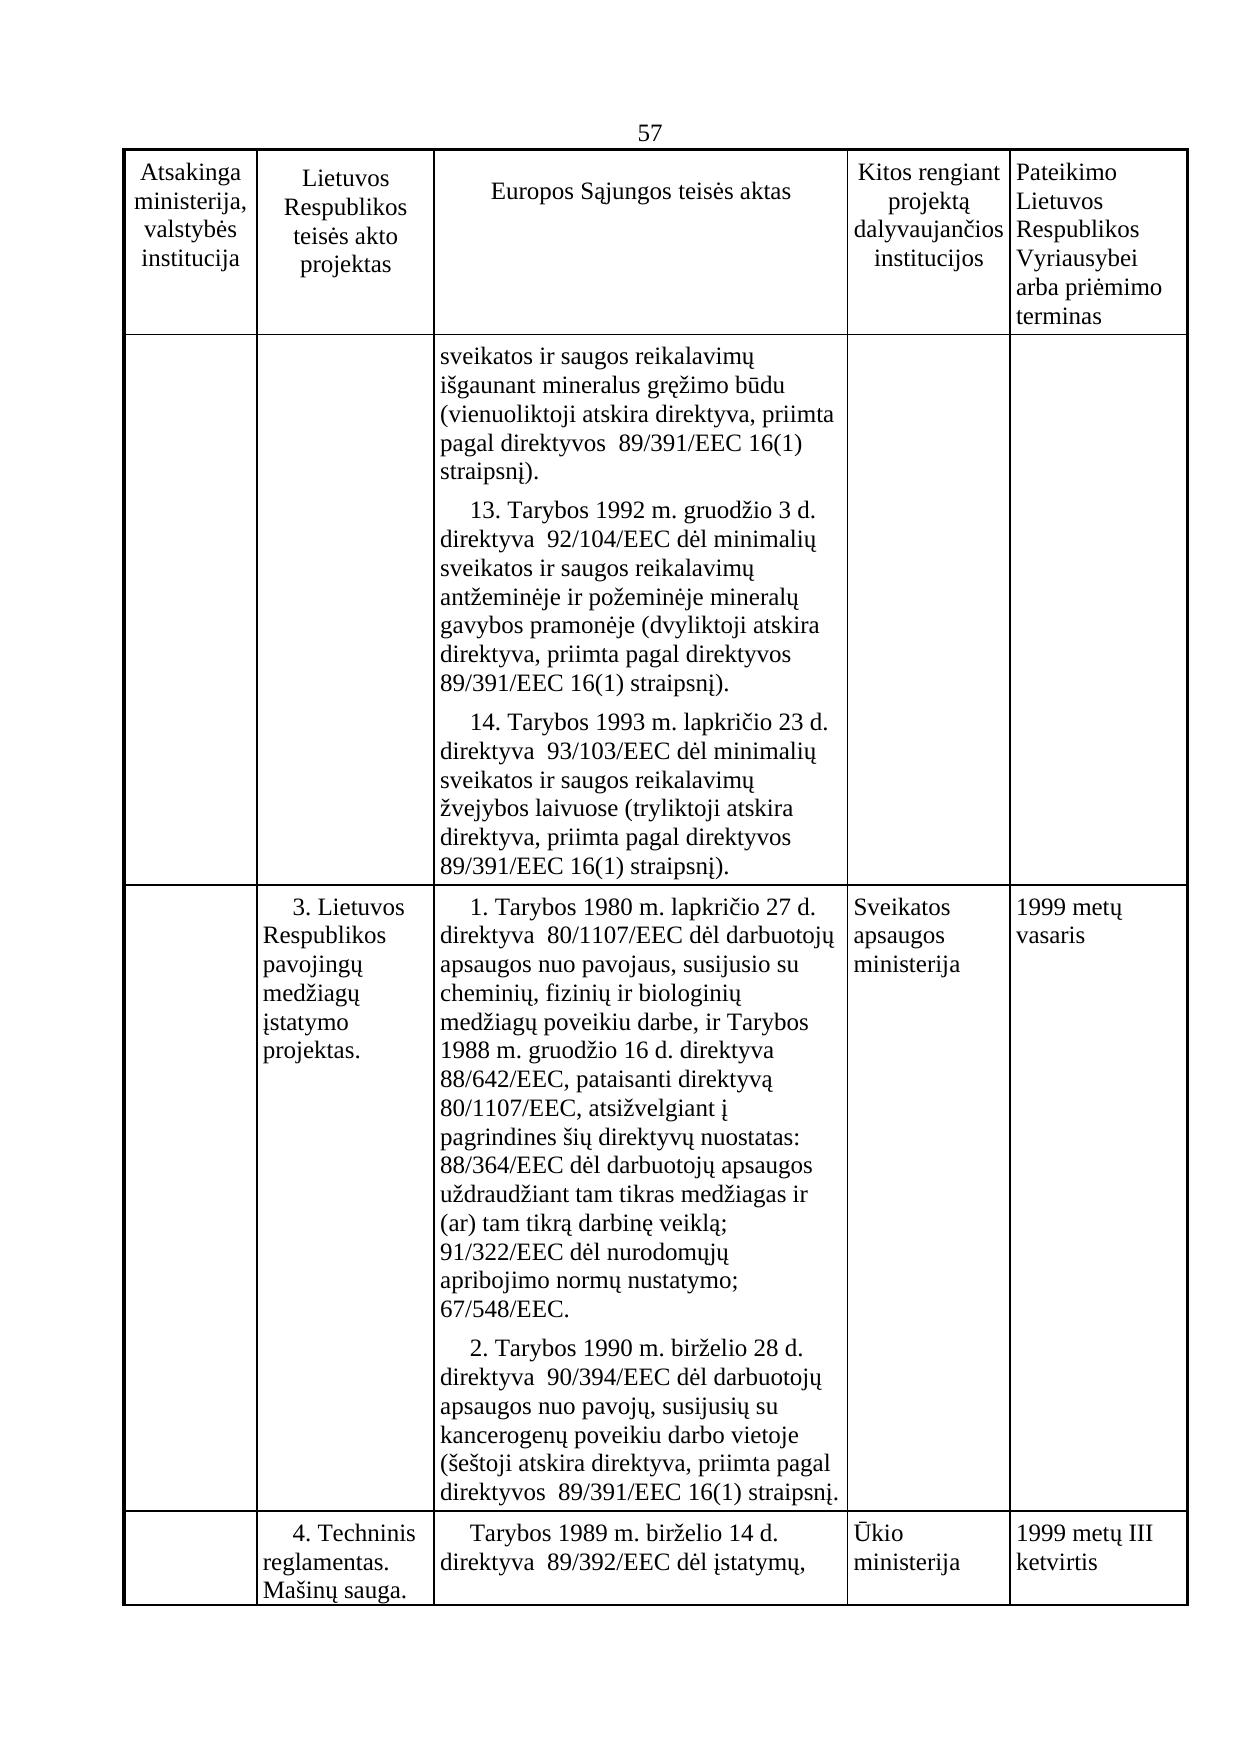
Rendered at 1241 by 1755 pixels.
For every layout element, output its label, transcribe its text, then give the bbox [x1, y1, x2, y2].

table_header Kitos rengiant projektą dalyvaujančios institucijos [848, 151, 1009, 334]
table_cell [258, 335, 433, 884]
table_cell 1999 metų III ketvirtis [1011, 1512, 1186, 1604]
table_header Europos Sąjungos teisės aktas [435, 151, 847, 334]
table_header Pateikimo Lietuvos Respublikos Vyriausybei arba priėmimo terminas [1011, 151, 1186, 334]
table_cell [126, 335, 256, 884]
table_cell Sveikatos apsaugos ministerija [848, 886, 1009, 1510]
table_cell [126, 886, 256, 1510]
table_cell [126, 1512, 256, 1604]
table_cell 4. Techninis reglamentas. Mašinų sauga. [258, 1512, 433, 1604]
table_cell Ūkio ministerija [848, 1512, 1009, 1604]
table_cell 1999 metų vasaris [1011, 886, 1186, 1510]
table_cell 1. Tarybos 1980 m. lapkričio 27 d. direktyva 80/1107/EEC dėl darbuotojų apsaugos nuo pavojaus, susijusio su cheminių, fizinių ir biologinių medžiagų poveikiu darbe, ir Tarybos 1988 m. gruodžio 16 d. direktyva 88/642/EEC, pataisanti direktyvą 80/1107/EEC, atsižvelgiant į pagrindines šių direktyvų nuostatas: 88/364/EEC dėl darbuotojų apsaugos uždraudžiant tam tikras medžiagas ir (ar) tam tikrą darbinę veiklą; 91/322/EEC dėl nurodomųjų apribojimo normų nustatymo; 67/548/EEC. 2. Tarybos 1990 m. birželio 28 d. direktyva 90/394/EEC dėl darbuotojų apsaugos nuo pavojų, susijusių su kancerogenų poveikiu darbo vietoje (šeštoji atskira direktyva, priimta pagal direktyvos 89/391/EEC 16(1) straipsnį. [435, 886, 847, 1510]
table_cell sveikatos ir saugos reikalavimų išgaunant mineralus gręžimo būdu (vienuoliktoji atskira direktyva, priimta pagal direktyvos 89/391/EEC 16(1) straipsnį). 13. Tarybos 1992 m. gruodžio 3 d. direktyva 92/104/EEC dėl minimalių sveikatos ir saugos reikalavimų antžeminėje ir požeminėje mineralų gavybos pramonėje (dvyliktoji atskira direktyva, priimta pagal direktyvos 89/391/EEC 16(1) straipsnį). 14. Tarybos 1993 m. lapkričio 23 d. direktyva 93/103/EEC dėl minimalių sveikatos ir saugos reikalavimų žvejybos laivuose (tryliktoji atskira direktyva, priimta pagal direktyvos 89/391/EEC 16(1) straipsnį). [435, 335, 847, 884]
table_cell 3. Lietuvos Respublikos pavojingų medžiagų įstatymo projektas. [258, 886, 433, 1510]
table_cell Tarybos 1989 m. birželio 14 d. direktyva 89/392/EEC dėl įstatymų, [435, 1512, 847, 1604]
table_cell [1011, 335, 1186, 884]
table_header Lietuvos Respublikos teisės akto projektas [258, 151, 433, 334]
table_header Atsakinga ministerija, valstybės institucija [126, 151, 256, 334]
table_cell [848, 335, 1009, 884]
